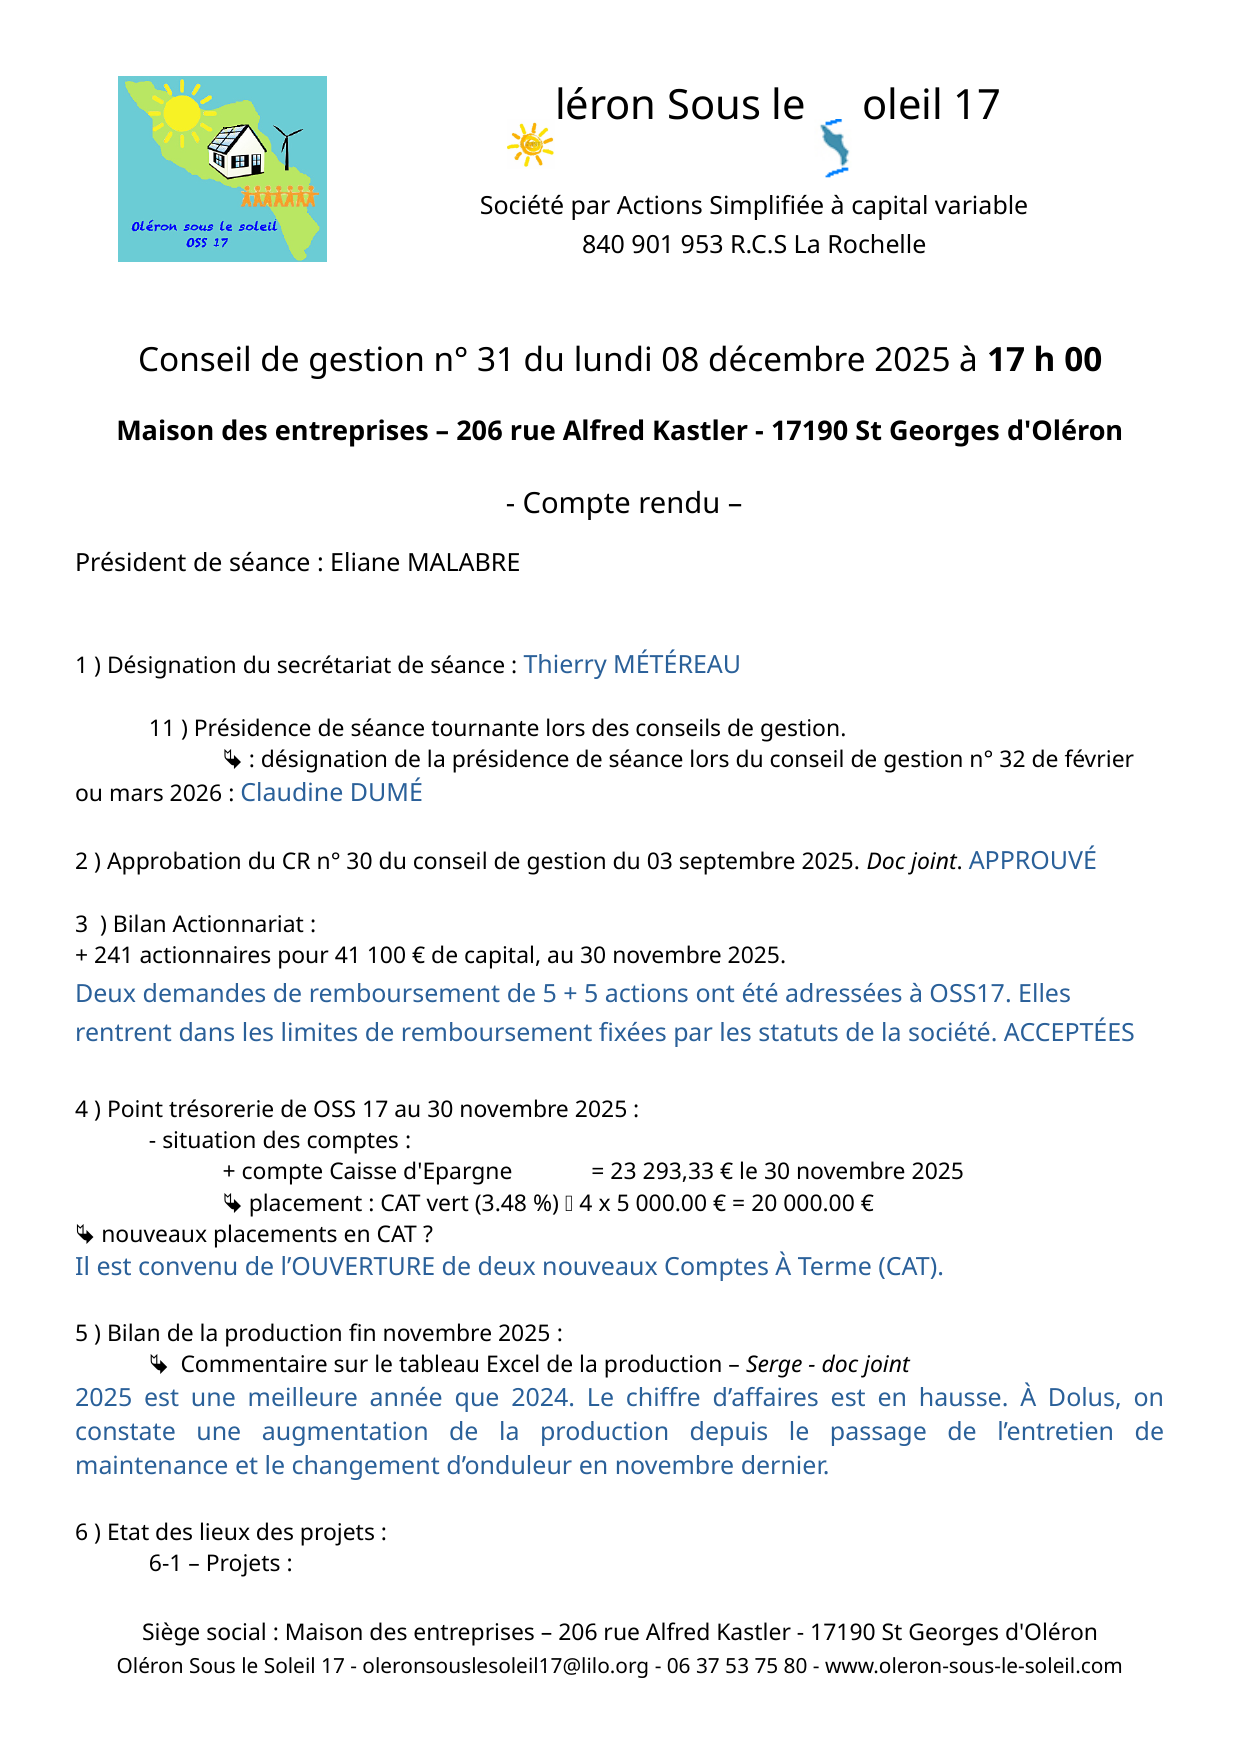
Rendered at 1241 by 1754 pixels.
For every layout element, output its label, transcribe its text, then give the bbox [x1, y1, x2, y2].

text 1 ) Désignation du secrétariat de séance : Thierry MÉTÉREAU [75, 647, 1165, 681]
text Conseil de gestion n° 31 du lundi 08 décembre 2025 à 17 h 00 [75, 335, 1165, 381]
text  nouveaux placements en CAT ? [75, 1218, 1165, 1249]
text - Compte rendu – [75, 482, 1165, 522]
text 3 ) Bilan Actionnariat : [75, 908, 1165, 939]
text 2025 est une meilleure année que 2024. Le chiffre d’affaires est en hausse. À Dolus, on constate une augmentation de la production depuis le passage de l’entretien de maintenance et le changement d’onduleur en novembre dernier. [75, 1380, 1165, 1482]
text  : désignation de la présidence de séance lors du conseil de gestion n° 32 de février ou mars 2026 : Claudine DUMÉ [75, 743, 1165, 809]
text  placement : CAT vert (3.48 %)  4 x 5 000.00 € = 20 000.00 € [75, 1187, 1165, 1218]
text 2 ) Approbation du CR n° 30 du conseil de gestion du 03 septembre 2025. Doc joint. APPROUVÉ [75, 843, 1165, 877]
text + compte Caisse d'Epargne = 23 293,33 € le 30 novembre 2025 [75, 1155, 1165, 1187]
text Il est convenu de l’OUVERTURE de deux nouveaux Comptes À Terme (CAT). [75, 1249, 1165, 1283]
text - situation des comptes : [75, 1124, 1165, 1155]
text Commentaire sur le tableau Excel de la production – Serge - doc joint [75, 1348, 1165, 1380]
table_header [75, 75, 370, 304]
text + 241 actionnaires pour 41 100 € de capital, au 30 novembre 2025. [75, 939, 1165, 971]
text 6-1 – Projets : [75, 1547, 1165, 1578]
text 5 ) Bilan de la production fin novembre 2025 : [75, 1317, 1165, 1348]
text 6 ) Etat des lieux des projets : [75, 1516, 1165, 1547]
text Deux demandes de remboursement de 5 + 5 actions ont été adressées à OSS17. Elles rentrent dans les limites de remboursement fixées par les statuts de la société. ACCEPTÉES [75, 975, 1165, 1048]
text 11 ) Présidence de séance tournante lors des conseils de gestion. [75, 712, 1165, 743]
text Maison des entreprises – 206 rue Alfred Kastler - 17190 St Georges d'Oléron [75, 411, 1165, 448]
text 4 ) Point trésorerie de OSS 17 au 30 novembre 2025 : [75, 1093, 1165, 1124]
text Président de séance : Eliane MALABRE [75, 544, 1165, 579]
table_header léron Sous le oleil 17 Société par Actions Simplifiée à capital variable 840 901 953 R.C.S La Rochelle [370, 75, 1138, 304]
